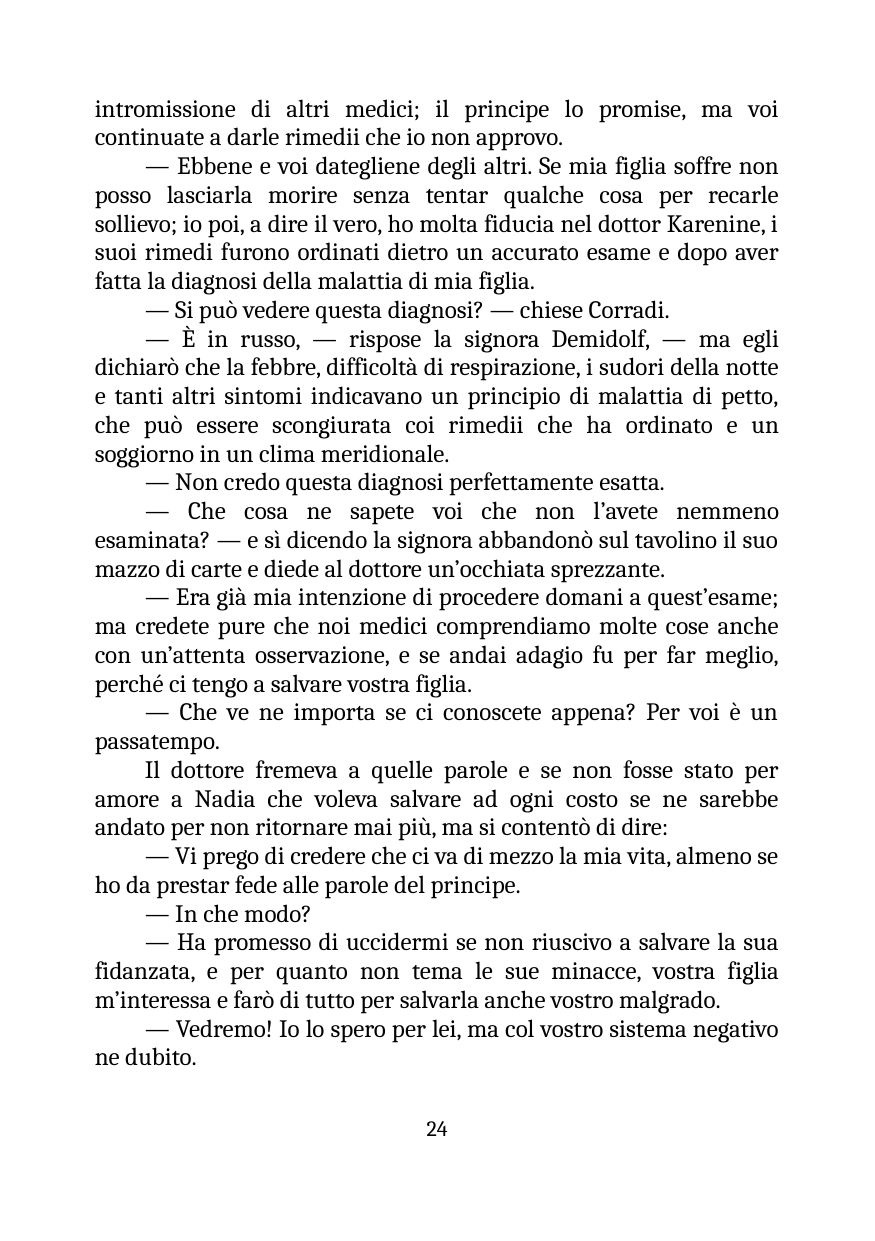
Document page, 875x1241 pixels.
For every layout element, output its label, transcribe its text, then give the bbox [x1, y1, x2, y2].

text — Era già mia intenzione di procedere domani a quest’esame; ma credete pure che noi medici comprendiamo molte cose anche con un’attenta osservazione, e se andai adagio fu per far meglio, perché ci tengo a salvare vostra figlia. [94, 583, 779, 698]
text — Che cosa ne sapete voi che non l’avete nemmeno esaminata? — e sì dicendo la signora abbandonò sul tavolino il suo mazzo di carte e diede al dottore un’occhiata sprezzante. [94, 497, 779, 583]
text intromissione di altri medici; il principe lo promise, ma voi continuate a darle rimedii che io non approvo. [94, 94, 779, 152]
text — Ebbene e voi dategliene degli altri. Se mia figlia soffre non posso lasciarla morire senza tentar qualche cosa per recarle sollievo; io poi, a dire il vero, ho molta fiducia nel dottor Karenine, i suoi rimedi furono ordinati dietro un accurato esame e dopo aver fatta la diagnosi della malattia di mia figlia. [94, 152, 779, 296]
text — Ha promesso di uccidermi se non riuscivo a salvare la sua fidanzata, e per quanto non tema le sue minacce, vostra figlia m’interessa e farò di tutto per salvarla anche vostro malgrado. [94, 928, 779, 1014]
text — Vedremo! Io lo spero per lei, ma col vostro sistema negativo ne dubito. [94, 1014, 779, 1072]
text — Che ve ne importa se ci conoscete appena? Per voi è un passatempo. [94, 698, 779, 756]
text — È in russo, — rispose la signora Demidolf, — ma egli dichiarò che la febbre, difficoltà di respirazione, i sudori della notte e tanti altri sintomi indicavano un principio di malattia di petto, che può essere scongiurata coi rimedii che ha ordinato e un soggiorno in un clima meridionale. [94, 324, 779, 468]
text — Si può vedere questa diagnosi? — chiese Corradi. [94, 296, 779, 324]
text Il dottore fremeva a quelle parole e se non fosse stato per amore a Nadia che voleva salvare ad ogni costo se ne sarebbe andato per non ritornare mai più, ma si contentò di dire: [94, 756, 779, 842]
text — Non credo questa diagnosi perfettamente esatta. [94, 468, 779, 497]
text — In che modo? [94, 899, 779, 928]
text — Vi prego di credere che ci va di mezzo la mia vita, almeno se ho da prestar fede alle parole del principe. [94, 842, 779, 899]
